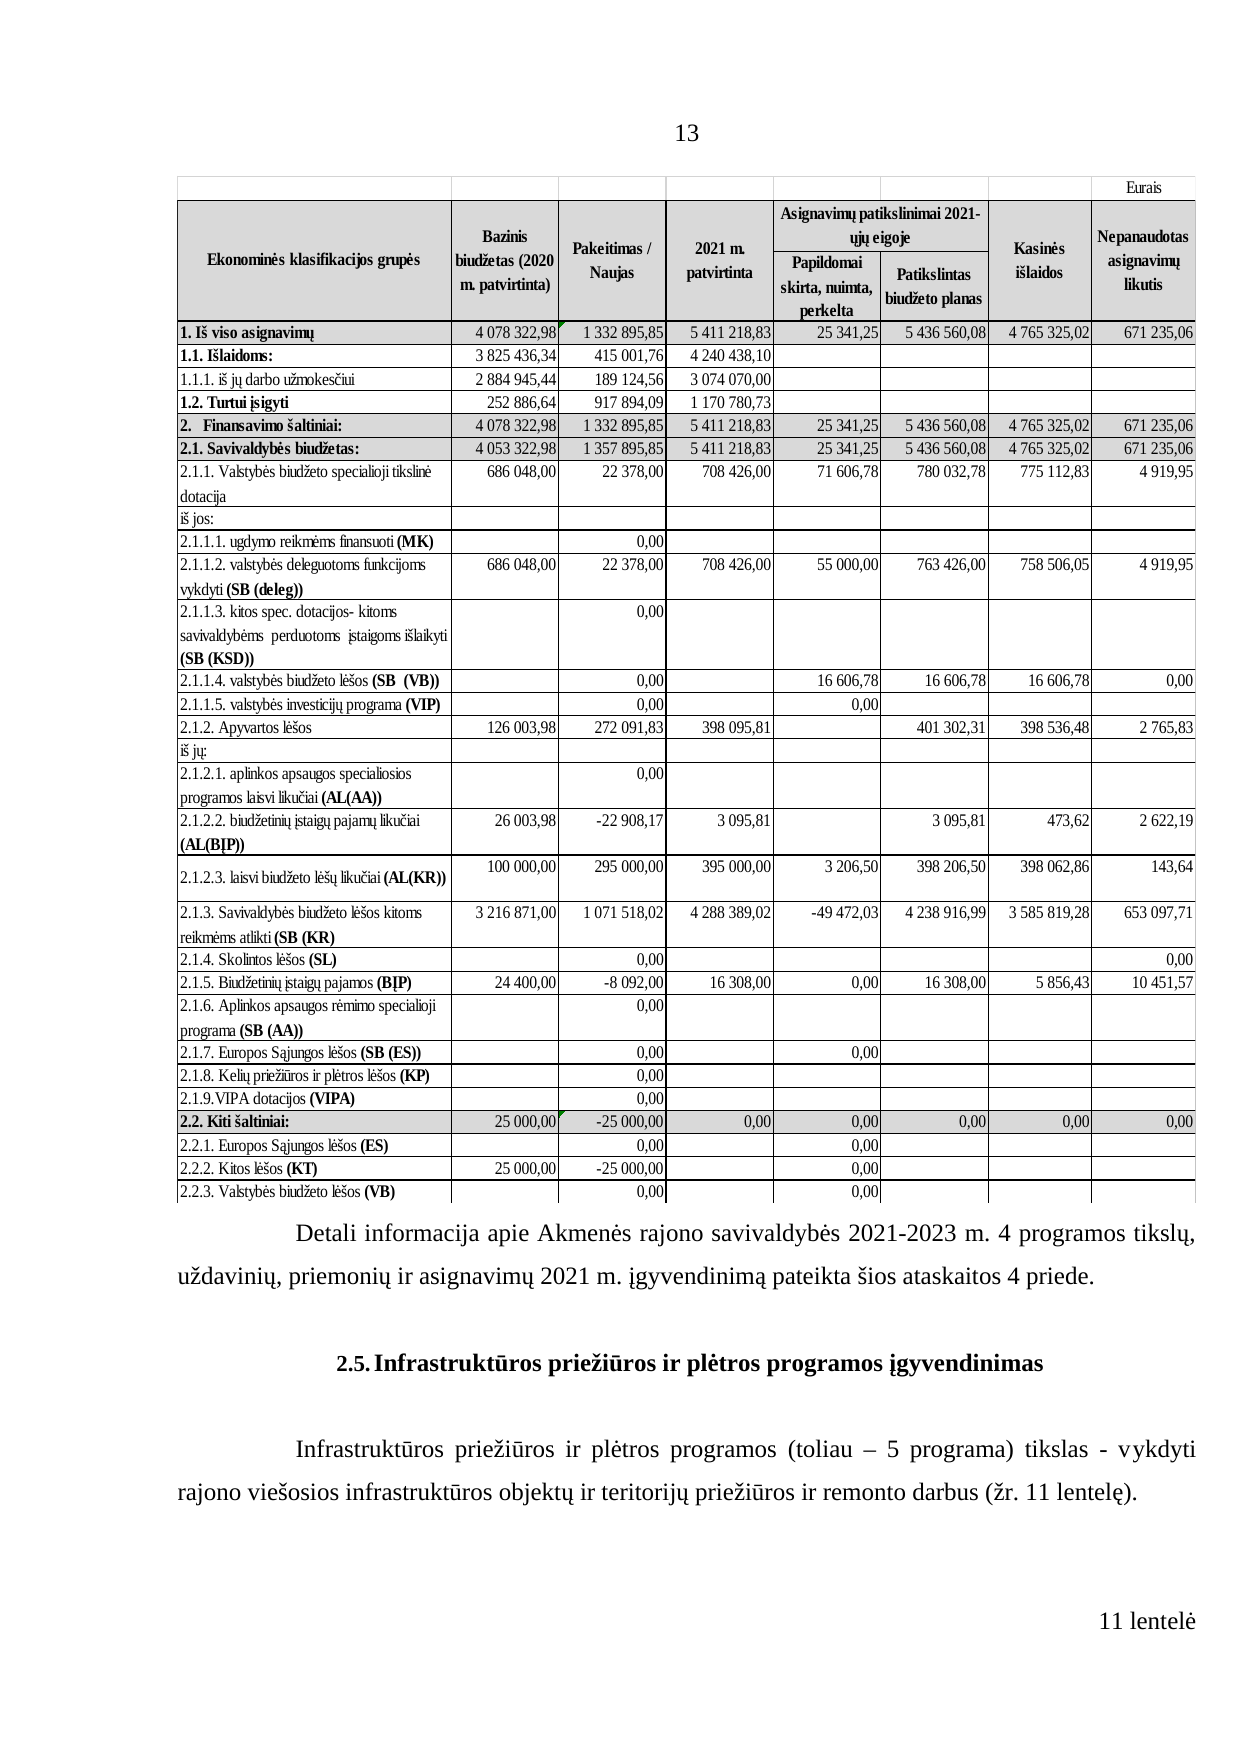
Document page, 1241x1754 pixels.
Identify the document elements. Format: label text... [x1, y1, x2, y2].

text 11 lentelė [177, 1606, 1196, 1635]
text Infrastruktūros priežiūros ir plėtros programos (toliau – 5 programa) tikslas - vykdyti rajono viešosios infrastruktūros objektų ir teritorijų priežiūros ir remonto darbus (žr. 11 lentelę). [177, 1434, 1196, 1506]
text Detali informacija apie Akmenės rajono savivaldybės 2021-2023 m. 4 programos tikslų, uždavinių, priemonių ir asignavimų 2021 m. įgyvendinimą pateikta šios ataskaitos 4 priede. [177, 1218, 1196, 1290]
list Infrastruktūros priežiūros ir plėtros programos įgyvendinimas [184, 1348, 1196, 1419]
